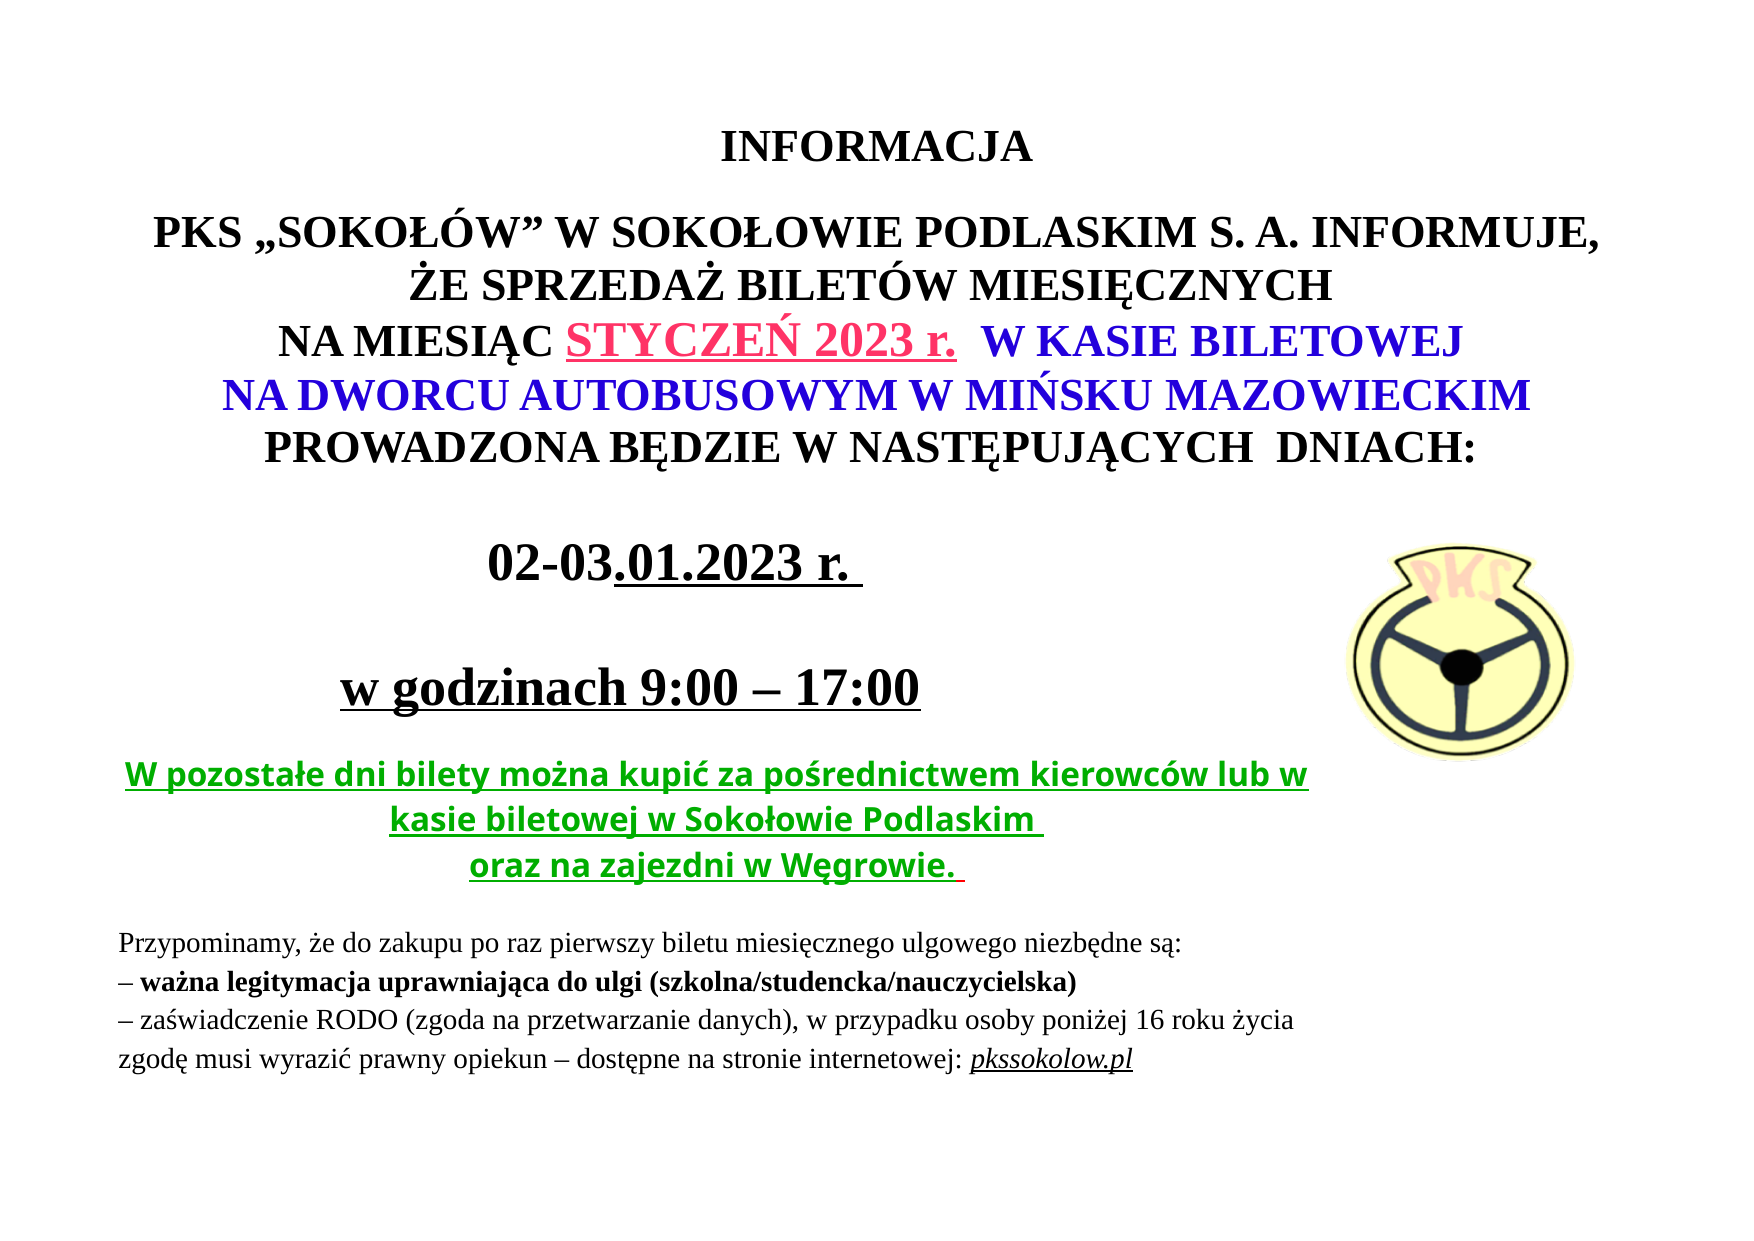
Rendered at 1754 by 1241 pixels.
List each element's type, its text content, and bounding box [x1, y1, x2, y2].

text w godzinach 9:00 – 17:00 [118, 655, 1315, 717]
text INFORMACJA [118, 118, 1636, 171]
text [1606, 655, 1636, 717]
text Przypominamy, że do zakupu po raz pierwszy biletu miesięcznego ulgowego niezbędne są: [118, 925, 1315, 959]
text W pozostałe dni bilety można kupić za pośrednictwem kierowców lub w kasie biletowej w Sokołowie Podlaskim [118, 751, 1315, 841]
picture [1315, 528, 1606, 1026]
text [1606, 841, 1636, 887]
text [1606, 530, 1636, 592]
text [1606, 751, 1636, 841]
text PKS „SOKOŁÓW” W SOKOŁOWIE PODLASKIM S. A. INFORMUJE, ŻE SPRZEDAŻ BILETÓW MIESIĘCZNYCH [118, 204, 1636, 310]
text NA DWORCU AUTOBUSOWYM W MIŃSKU MAZOWIECKIM PROWADZONA BĘDZIE W NASTĘPUJĄCYCH DNIACH: [118, 367, 1636, 473]
text – zaświadczenie RODO (zgoda na przetwarzanie danych), w przypadku osoby poniżej 16 roku życia zgodę musi wyrazić prawny opiekun – dostępne na stronie internetowej: pkssokolow.pl [118, 1002, 1636, 1074]
text – ważna legitymacja uprawniająca do ulgi (szkolna/studencka/nauczycielska) [118, 964, 1315, 997]
text oraz na zajezdni w Węgrowie. [118, 841, 1315, 887]
text 02-03.01.2023 r. [118, 530, 1315, 592]
text NA MIESIĄC STYCZEŃ 2023 r. W KASIE BILETOWEJ [118, 310, 1636, 367]
